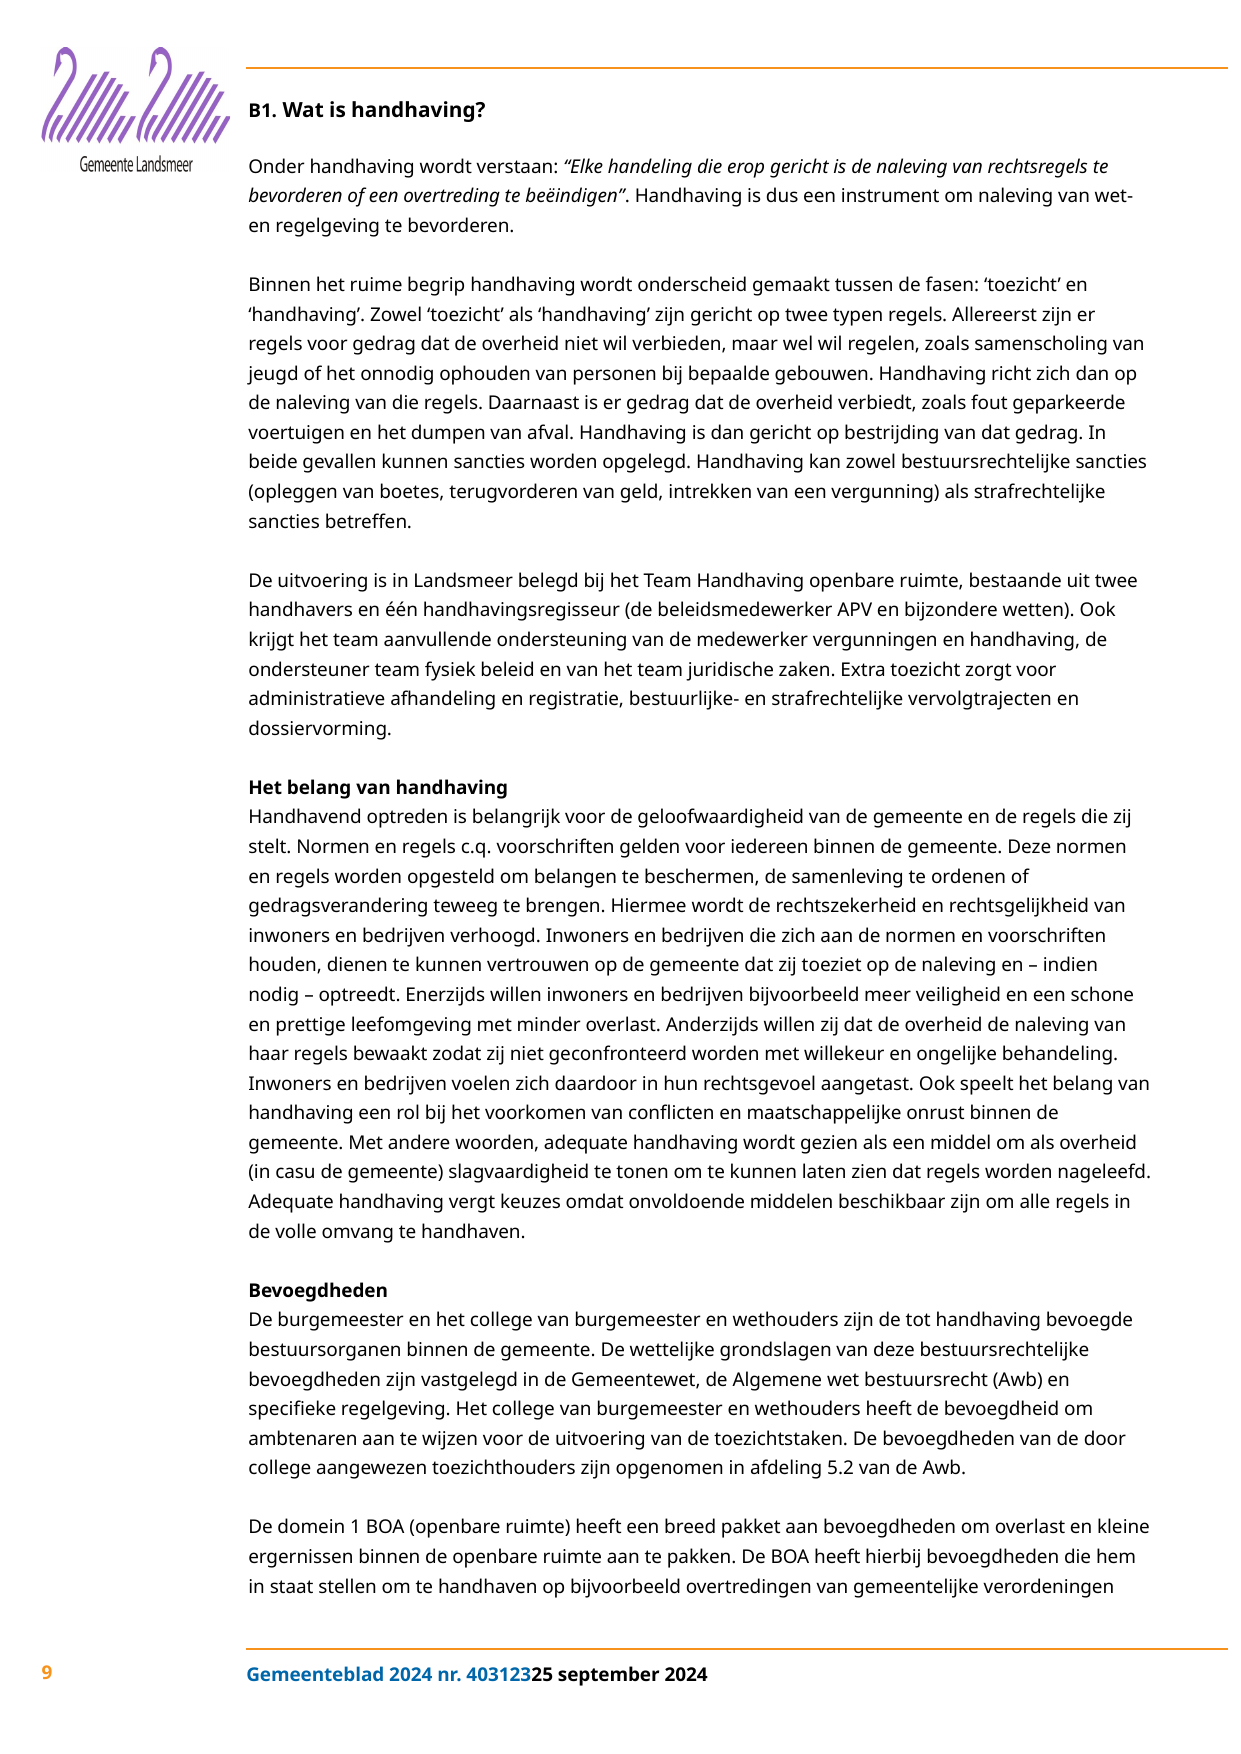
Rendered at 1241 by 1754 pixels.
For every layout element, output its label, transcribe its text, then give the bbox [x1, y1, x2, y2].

text Onder handhaving wordt verstaan: “Elke handeling die erop gericht is de naleving van rechtsregels te bevorderen of een overtreding te beëindigen”. Handhaving is dus een instrument om naleving van wet- en regelgeving te bevorderen. [248, 153, 1152, 238]
text Handhavend optreden is belangrijk voor de geloofwaardigheid van de gemeente en de regels die zij stelt. Normen en regels c.q. voorschriften gelden voor iedereen binnen de gemeente. Deze normen en regels worden opgesteld om belangen te beschermen, de samenleving te ordenen of gedragsverandering teweeg te brengen. Hiermee wordt de rechtszekerheid en rechtsgelijkheid van inwoners en bedrijven verhoogd. Inwoners en bedrijven die zich aan de normen en voorschriften houden, dienen te kunnen vertrouwen op de gemeente dat zij toeziet op de naleving en – indien nodig – optreedt. Enerzijds willen inwoners en bedrijven bijvoorbeeld meer veiligheid en een schone en prettige leefomgeving met minder overlast. Anderzijds willen zij dat de overheid de naleving van haar regels bewaakt zodat zij niet geconfronteerd worden met willekeur en ongelijke behandeling. Inwoners en bedrijven voelen zich daardoor in hun rechtsgevoel aangetast. Ook speelt het belang van handhaving een rol bij het voorkomen van conflicten en maatschappelijke onrust binnen de gemeente. Met andere woorden, adequate handhaving wordt gezien als een middel om als overheid (in casu de gemeente) slagvaardigheid te tonen om te kunnen laten zien dat regels worden nageleefd. Adequate handhaving vergt keuzes omdat onvoldoende middelen beschikbaar zijn om alle regels in de volle omvang te handhaven. [248, 804, 1152, 1244]
text De domein 1 BOA (openbare ruimte) heeft een breed pakket aan bevoegdheden om overlast en kleine ergernissen binnen de openbare ruimte aan te pakken. De BOA heeft hierbij bevoegdheden die hem in staat stellen om te handhaven op bijvoorbeeld overtredingen van gemeentelijke verordeningen [248, 1514, 1152, 1599]
text Bevoegdheden [248, 1277, 1152, 1303]
text Het belang van handhaving [248, 774, 1152, 800]
text B1. Wat is handhaving? [248, 95, 1152, 123]
picture [41, 47, 231, 172]
text De burgemeester en het college van burgemeester en wethouders zijn de tot handhaving bevoegde bestuursorganen binnen de gemeente. De wettelijke grondslagen van deze bestuursrechtelijke bevoegdheden zijn vastgelegd in de Gemeentewet, de Algemene wet bestuursrecht (Awb) en specifieke regelgeving. Het college van burgemeester en wethouders heeft de bevoegdheid om ambtenaren aan te wijzen voor de uitvoering van de toezichtstaken. De bevoegdheden van de door college aangewezen toezichthouders zijn opgenomen in afdeling 5.2 van de Awb. [248, 1307, 1152, 1480]
text De uitvoering is in Landsmeer belegd bij het Team Handhaving openbare ruimte, bestaande uit twee handhavers en één handhavingsregisseur (de beleidsmedewerker APV en bijzondere wetten). Ook krijgt het team aanvullende ondersteuning van de medewerker vergunningen en handhaving, de ondersteuner team fysiek beleid en van het team juridische zaken. Extra toezicht zorgt voor administratieve afhandeling en registratie, bestuurlijke- en strafrechtelijke vervolgtrajecten en dossiervorming. [248, 567, 1152, 741]
text Binnen het ruime begrip handhaving wordt onderscheid gemaakt tussen de fasen: ‘toezicht’ en ‘handhaving’. Zowel ‘toezicht’ als ‘handhaving’ zijn gericht op twee typen regels. Allereerst zijn er regels voor gedrag dat de overheid niet wil verbieden, maar wel wil regelen, zoals samenscholing van jeugd of het onnodig ophouden van personen bij bepaalde gebouwen. Handhaving richt zich dan op de naleving van die regels. Daarnaast is er gedrag dat de overheid verbiedt, zoals fout geparkeerde voertuigen en het dumpen van afval. Handhaving is dan gericht op bestrijding van dat gedrag. In beide gevallen kunnen sancties worden opgelegd. Handhaving kan zowel bestuursrechtelijke sancties (opleggen van boetes, terugvorderen van geld, intrekken van een vergunning) als strafrechtelijke sancties betreffen. [248, 271, 1152, 534]
